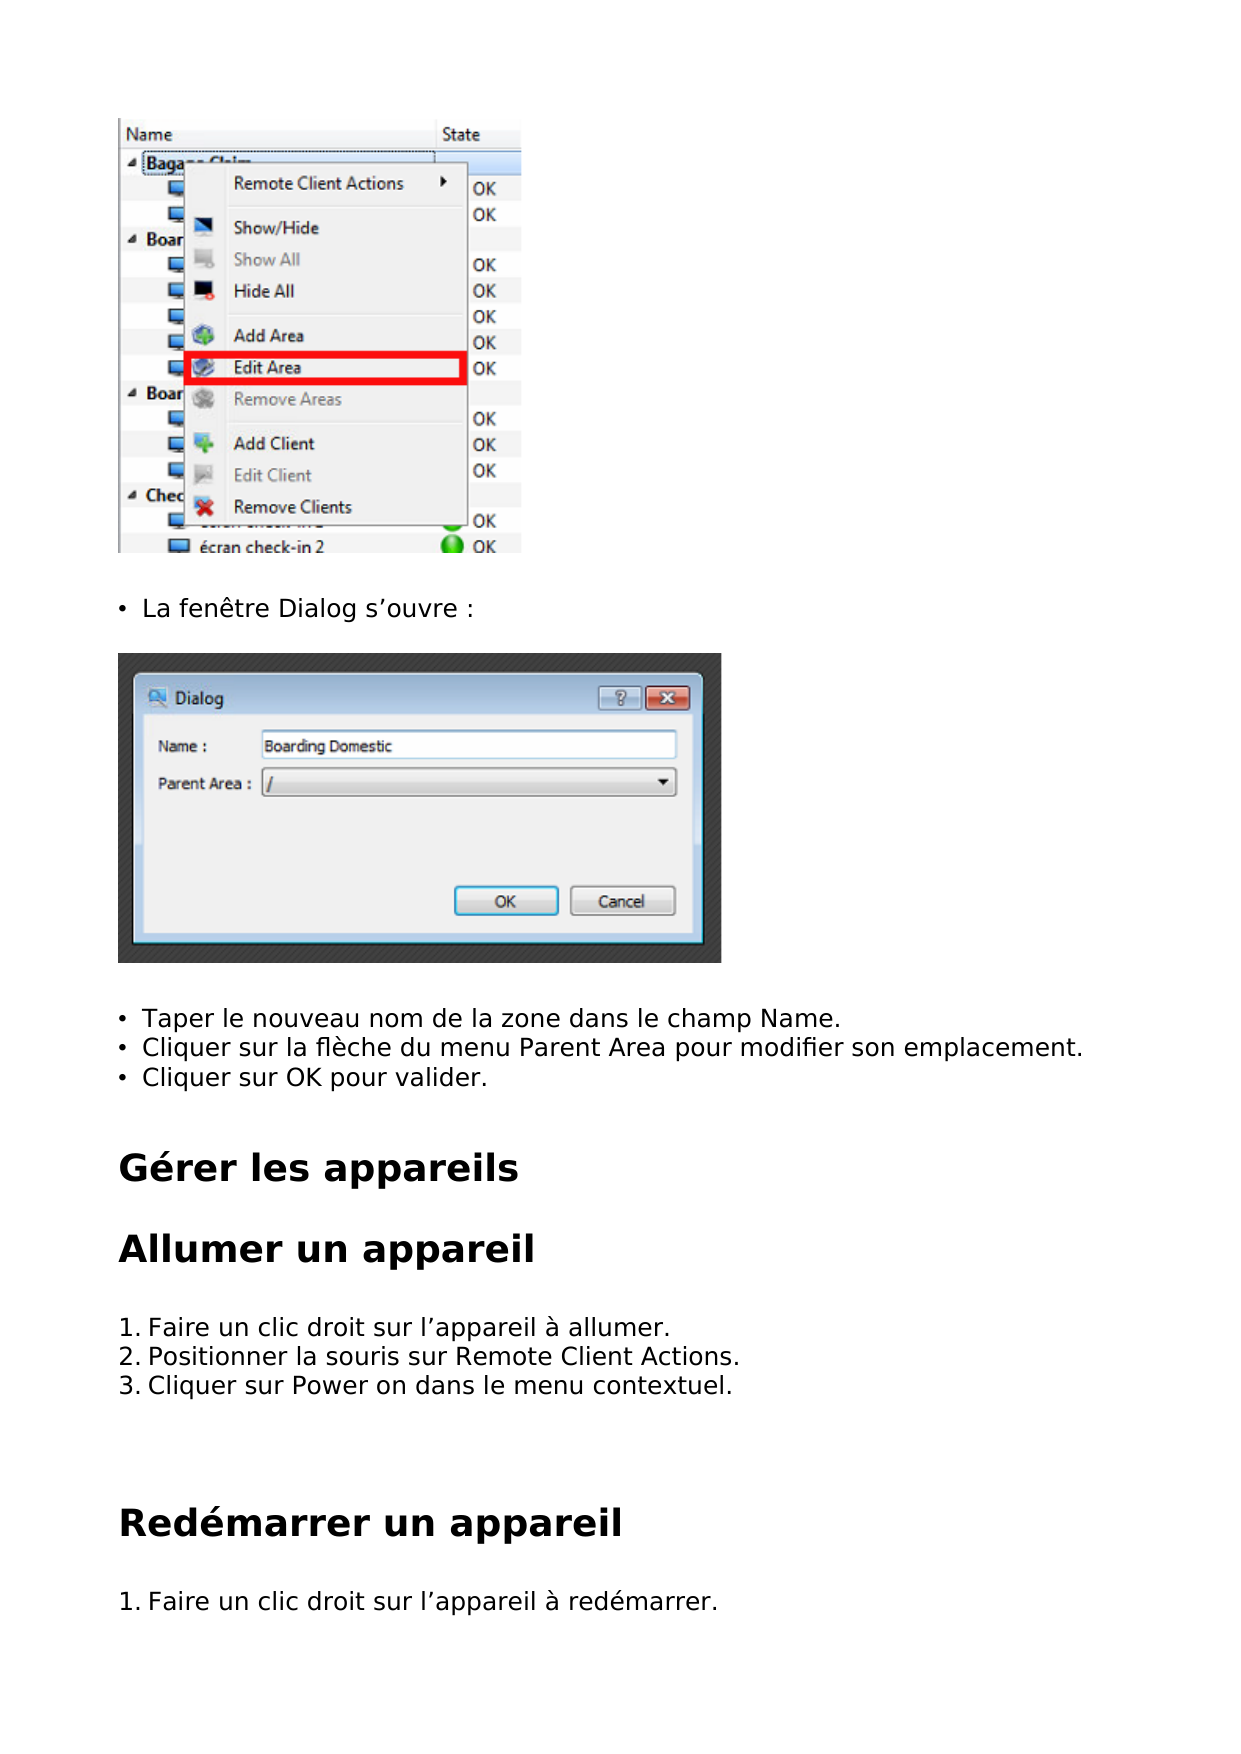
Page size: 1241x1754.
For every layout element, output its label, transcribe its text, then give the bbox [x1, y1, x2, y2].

list Cliquer sur la flèche du menu Parent Area pour modifier son emplacement. [118, 1034, 1122, 1063]
subtitle Gérer les appareils [118, 1146, 1122, 1190]
list Faire un clic droit sur l’appareil à allumer. [118, 1313, 1122, 1342]
list Taper le nouveau nom de la zone dans le champ Name. [118, 1004, 1122, 1034]
subtitle Allumer un appareil [118, 1228, 1122, 1271]
list Cliquer sur Power on dans le menu contextuel. [118, 1372, 1122, 1401]
list Cliquer sur OK pour valider. [118, 1063, 1122, 1092]
picture [118, 653, 722, 963]
list La fenêtre Dialog s’ouvre : [118, 594, 1122, 624]
subtitle Redémarrer un appareil [118, 1501, 1122, 1545]
list Faire un clic droit sur l’appareil à redémarrer. [118, 1587, 1122, 1616]
picture [118, 118, 522, 553]
list Positionner la souris sur Remote Client Actions. [118, 1342, 1122, 1372]
